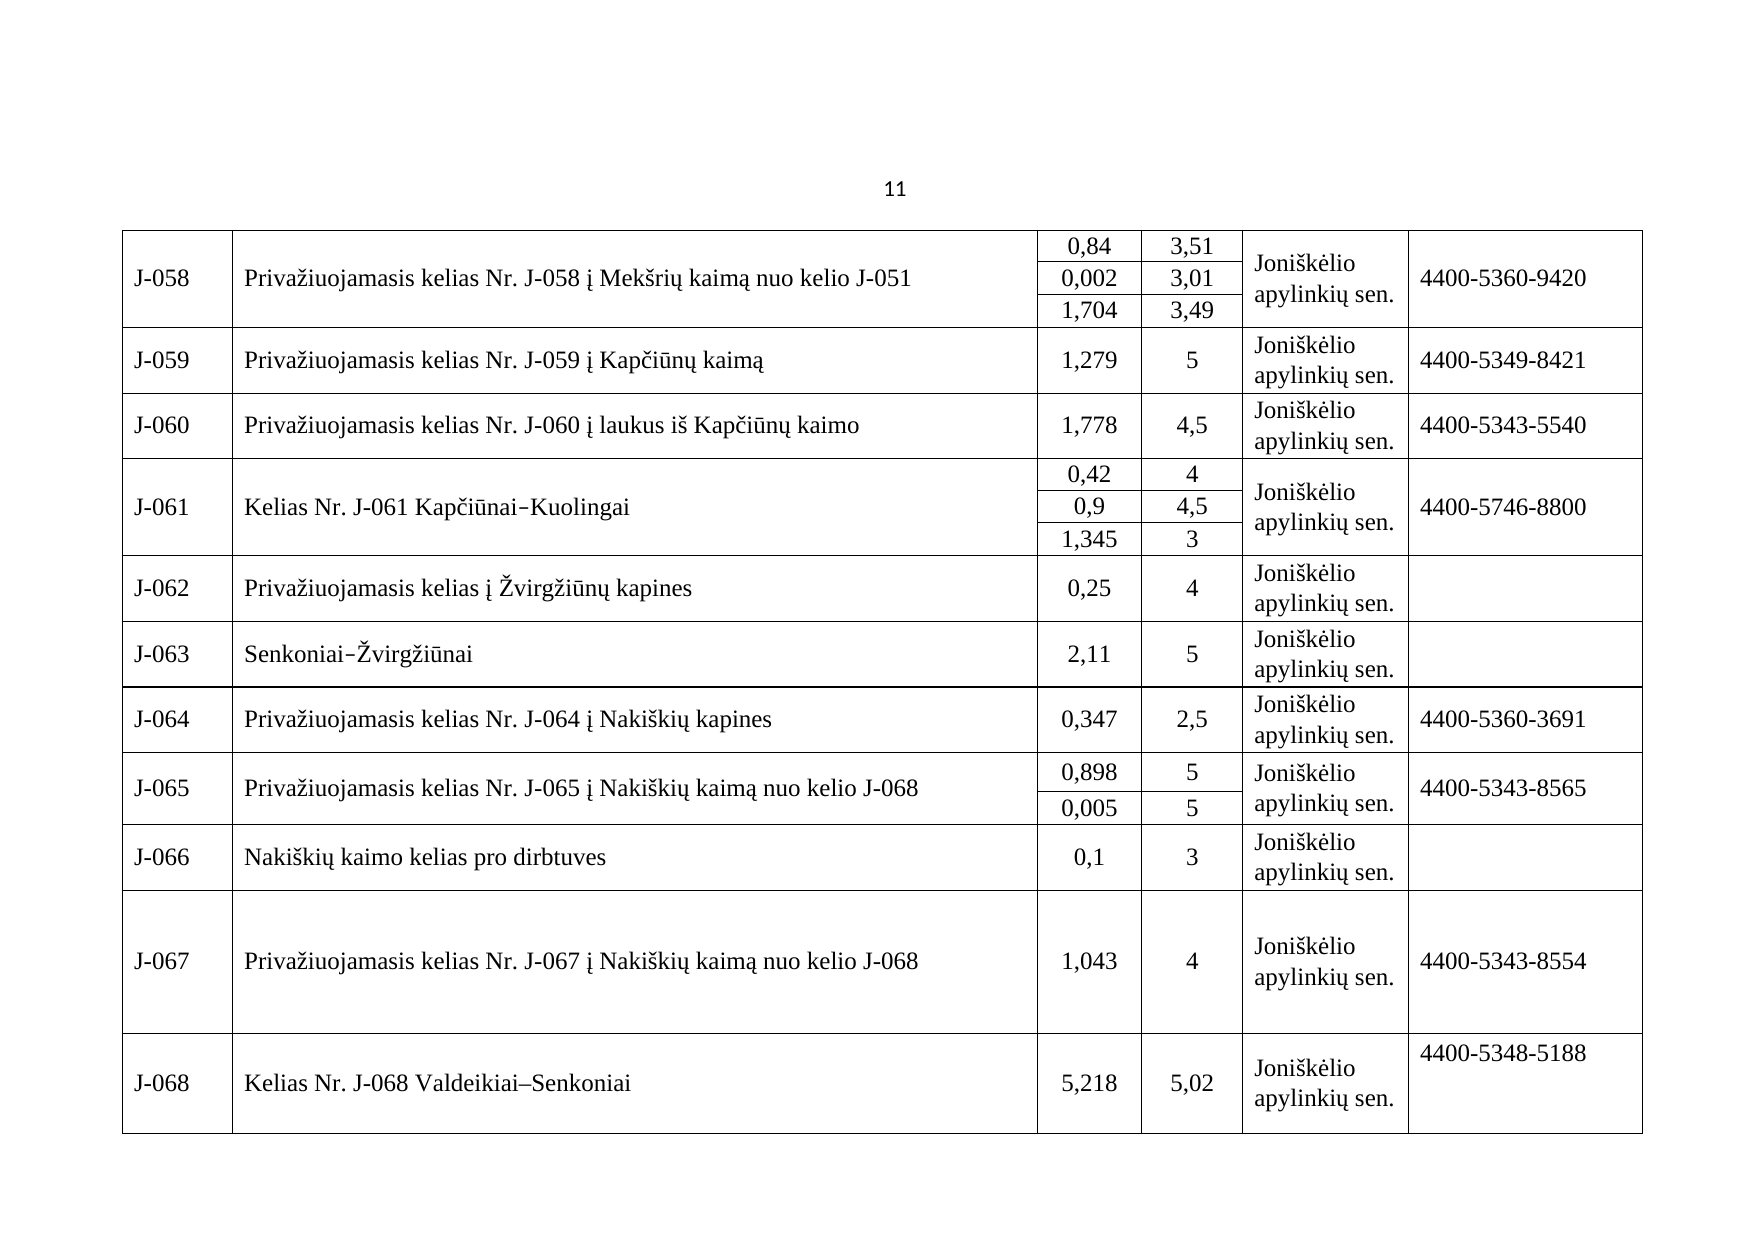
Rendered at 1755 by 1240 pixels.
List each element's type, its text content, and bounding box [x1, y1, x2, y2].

table_cell J-067 [123, 891, 232, 1033]
table_cell Kelias Nr. J-061 Kapčiūnai–Kuolingai [233, 459, 1037, 555]
table_cell 5 [1142, 792, 1242, 824]
table_cell Privažiuojamasis kelias Nr. J-058 į Mekšrių kaimą nuo kelio J-051 [233, 231, 1037, 327]
table_cell 1,778 [1038, 394, 1141, 458]
table_cell J-064 [123, 688, 232, 752]
table_cell Joniškėlio apylinkių sen. [1243, 231, 1408, 327]
table_cell 0,25 [1038, 556, 1141, 621]
table_cell J-058 [123, 231, 232, 327]
table_cell 4400-5343-8554 [1409, 891, 1642, 1033]
table_cell 0,005 [1038, 792, 1141, 824]
table_cell J-068 [123, 1034, 232, 1133]
table_cell Joniškėlio apylinkių sen. [1243, 328, 1408, 392]
table_cell Joniškėlio apylinkių sen. [1243, 825, 1408, 889]
table_cell Joniškėlio apylinkių sen. [1243, 459, 1408, 555]
table_cell 3 [1142, 523, 1242, 555]
table_cell 0,002 [1038, 262, 1141, 294]
table_cell Privažiuojamasis kelias Nr. J-065 į Nakiškių kaimą nuo kelio J-068 [233, 753, 1037, 824]
table_cell Privažiuojamasis kelias Nr. J-067 į Nakiškių kaimą nuo kelio J-068 [233, 891, 1037, 1033]
table_cell Joniškėlio apylinkių sen. [1243, 1034, 1408, 1133]
table_cell 4400-5343-5540 [1409, 394, 1642, 458]
table_cell 2,11 [1038, 622, 1141, 686]
table_cell J-060 [123, 394, 232, 458]
table_cell 0,84 [1038, 231, 1141, 261]
table_cell 4,5 [1142, 491, 1242, 522]
table_cell 5 [1142, 753, 1242, 791]
table_cell 0,347 [1038, 688, 1141, 752]
table_cell Privažiuojamasis kelias Nr. J-060 į laukus iš Kapčiūnų kaimo [233, 394, 1037, 458]
table_cell 3 [1142, 825, 1242, 889]
table_cell Joniškėlio apylinkių sen. [1243, 622, 1408, 686]
table_cell 4400-5343-8565 [1409, 753, 1642, 824]
table_cell 1,279 [1038, 328, 1141, 392]
table_cell 3,51 [1142, 231, 1242, 261]
table_cell Joniškėlio apylinkių sen. [1243, 891, 1408, 1033]
table_cell 1,345 [1038, 523, 1141, 555]
table_cell 4400-5746-8800 [1409, 459, 1642, 555]
table_cell J-062 [123, 556, 232, 621]
table_cell J-061 [123, 459, 232, 555]
table_cell Senkoniai–Žvirgžiūnai [233, 622, 1037, 686]
table_cell [1409, 622, 1642, 686]
table_cell 4,5 [1142, 394, 1242, 458]
table_cell 2,5 [1142, 688, 1242, 752]
table_cell 4400-5360-3691 [1409, 688, 1642, 752]
table_cell J-059 [123, 328, 232, 392]
table_cell 4400-5349-8421 [1409, 328, 1642, 392]
table_cell 4400-5348-5188 [1409, 1034, 1642, 1133]
table_cell 0,1 [1038, 825, 1141, 889]
table_cell 4 [1142, 556, 1242, 621]
table_cell 4 [1142, 891, 1242, 1033]
table_cell Kelias Nr. J-068 Valdeikiai–Senkoniai [233, 1034, 1037, 1133]
table_cell 3,49 [1142, 295, 1242, 327]
table_cell 5,02 [1142, 1034, 1242, 1133]
table_cell 3,01 [1142, 262, 1242, 294]
table_cell Privažiuojamasis kelias Nr. J-059 į Kapčiūnų kaimą [233, 328, 1037, 392]
table_cell 1,704 [1038, 295, 1141, 327]
table_cell 5 [1142, 328, 1242, 392]
table_cell 5,218 [1038, 1034, 1141, 1133]
table_cell J-066 [123, 825, 232, 889]
table_cell 0,898 [1038, 753, 1141, 791]
table_cell Joniškėlio apylinkių sen. [1243, 753, 1408, 824]
table_cell Nakiškių kaimo kelias pro dirbtuves [233, 825, 1037, 889]
table_cell Joniškėlio apylinkių sen. [1243, 688, 1408, 752]
table_cell Privažiuojamasis kelias į Žvirgžiūnų kapines [233, 556, 1037, 621]
table_cell J-063 [123, 622, 232, 686]
table_cell 1,043 [1038, 891, 1141, 1033]
table_cell 0,9 [1038, 491, 1141, 522]
table_cell 4 [1142, 459, 1242, 489]
table_cell J-065 [123, 753, 232, 824]
table_cell Privažiuojamasis kelias Nr. J-064 į Nakiškių kapines [233, 688, 1037, 752]
table_cell Joniškėlio apylinkių sen. [1243, 556, 1408, 621]
table_cell 0,42 [1038, 459, 1141, 489]
table_cell [1409, 825, 1642, 889]
table_cell 4400-5360-9420 [1409, 231, 1642, 327]
table_cell Joniškėlio apylinkių sen. [1243, 394, 1408, 458]
table_cell 5 [1142, 622, 1242, 686]
table_cell [1409, 556, 1642, 621]
